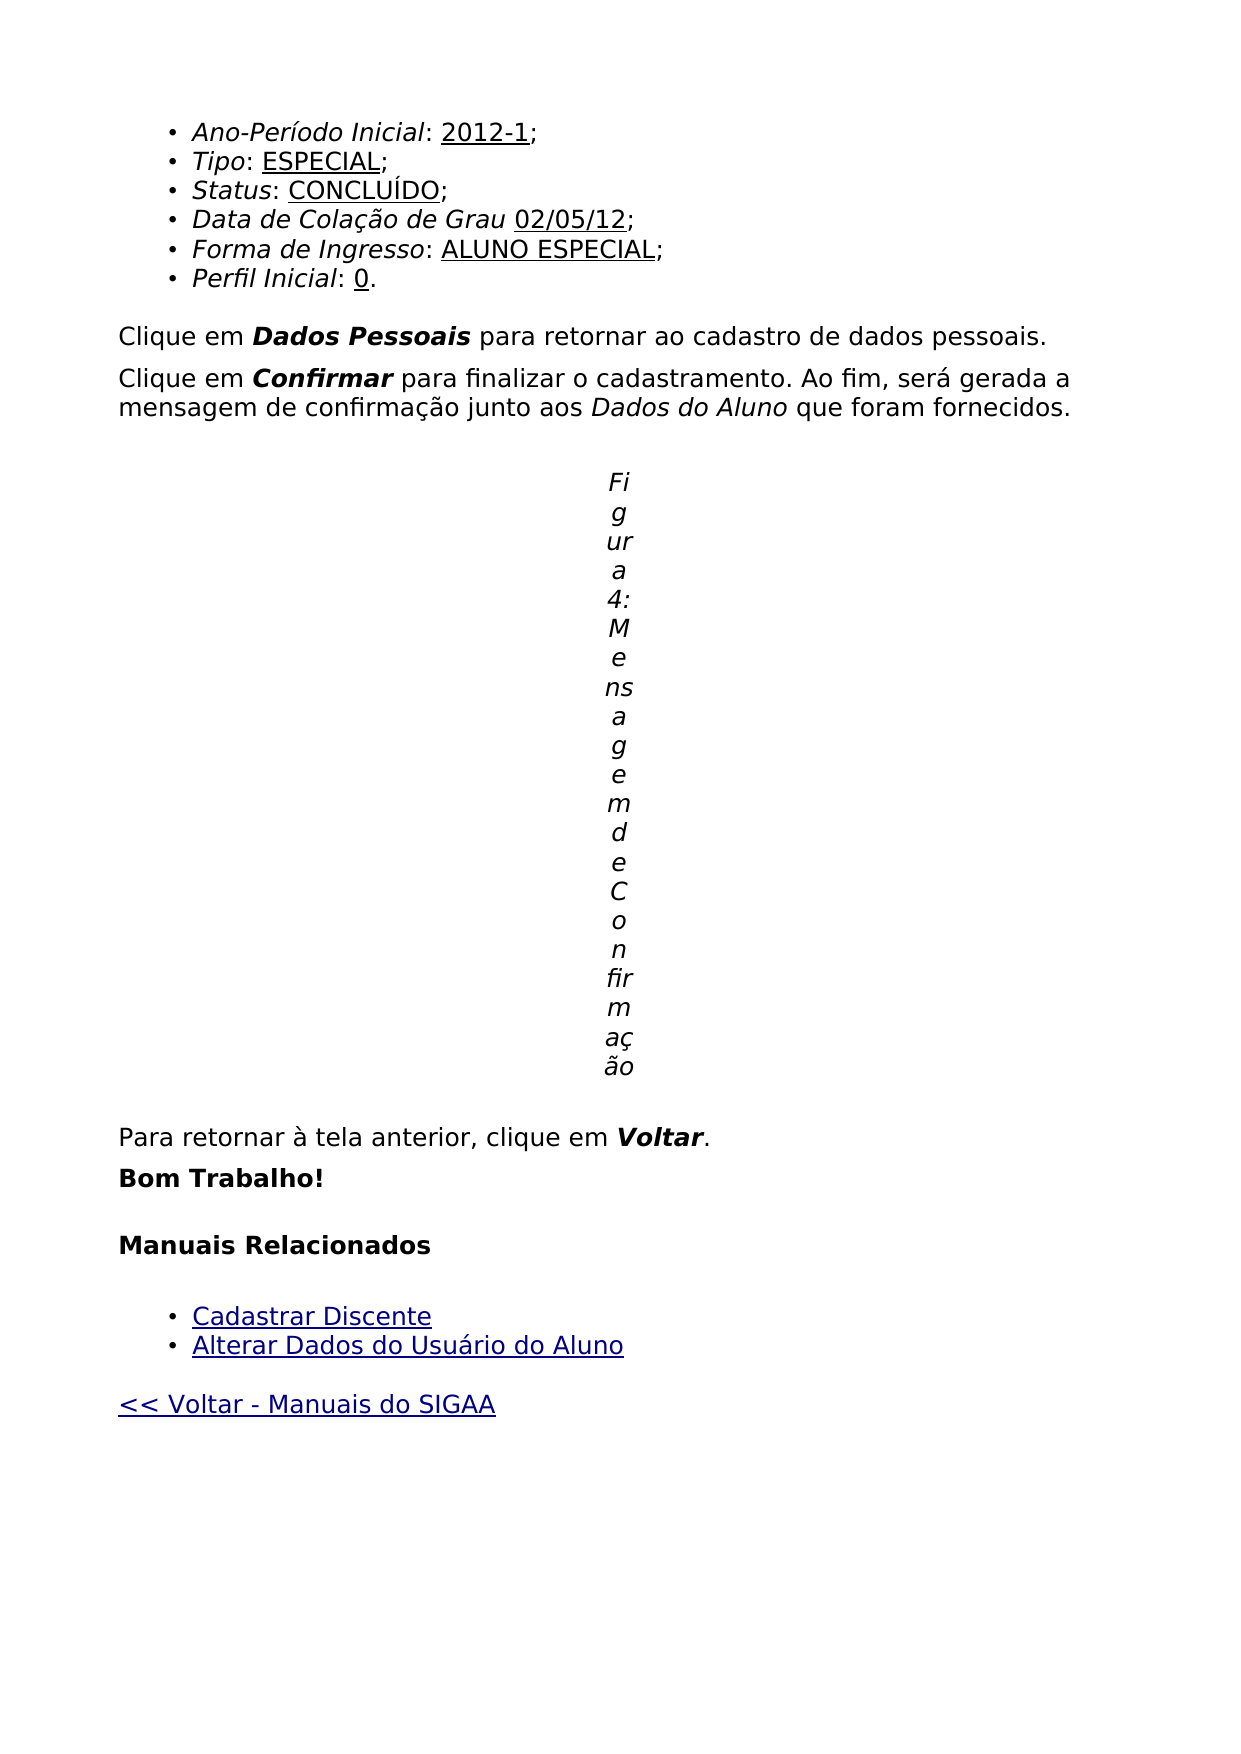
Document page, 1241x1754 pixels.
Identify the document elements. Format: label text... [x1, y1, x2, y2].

list Alterar Dados do Usuário do Aluno [177, 1331, 1122, 1361]
list Forma de Ingresso: ALUNO ESPECIAL; [177, 235, 1122, 264]
list Status: CONCLUÍDO; [177, 176, 1122, 206]
list Data de Colação de Grau 02/05/12; [177, 206, 1122, 235]
list Cadastrar Discente [177, 1302, 1122, 1331]
text Figura 4: Mensagem de Confirmação [603, 448, 637, 1081]
subtitle Manuais Relacionados [118, 1231, 1122, 1260]
list Tipo: ESPECIAL; [177, 147, 1122, 176]
text << Voltar - Manuais do SIGAA [118, 1390, 1122, 1419]
text Clique em Dados Pessoais para retornar ao cadastro de dados pessoais. [118, 323, 1122, 352]
list Ano-Período Inicial: 2012-1; [177, 118, 1122, 147]
text Clique em Confirmar para finalizar o cadastramento. Ao fim, será gerada a mensagem de confirmação junto aos Dados do Aluno que foram fornecidos. [118, 364, 1122, 423]
text Para retornar à tela anterior, clique em Voltar. [118, 1123, 1122, 1152]
list Perfil Inicial: 0. [177, 264, 1122, 293]
text Bom Trabalho! [118, 1164, 1122, 1193]
